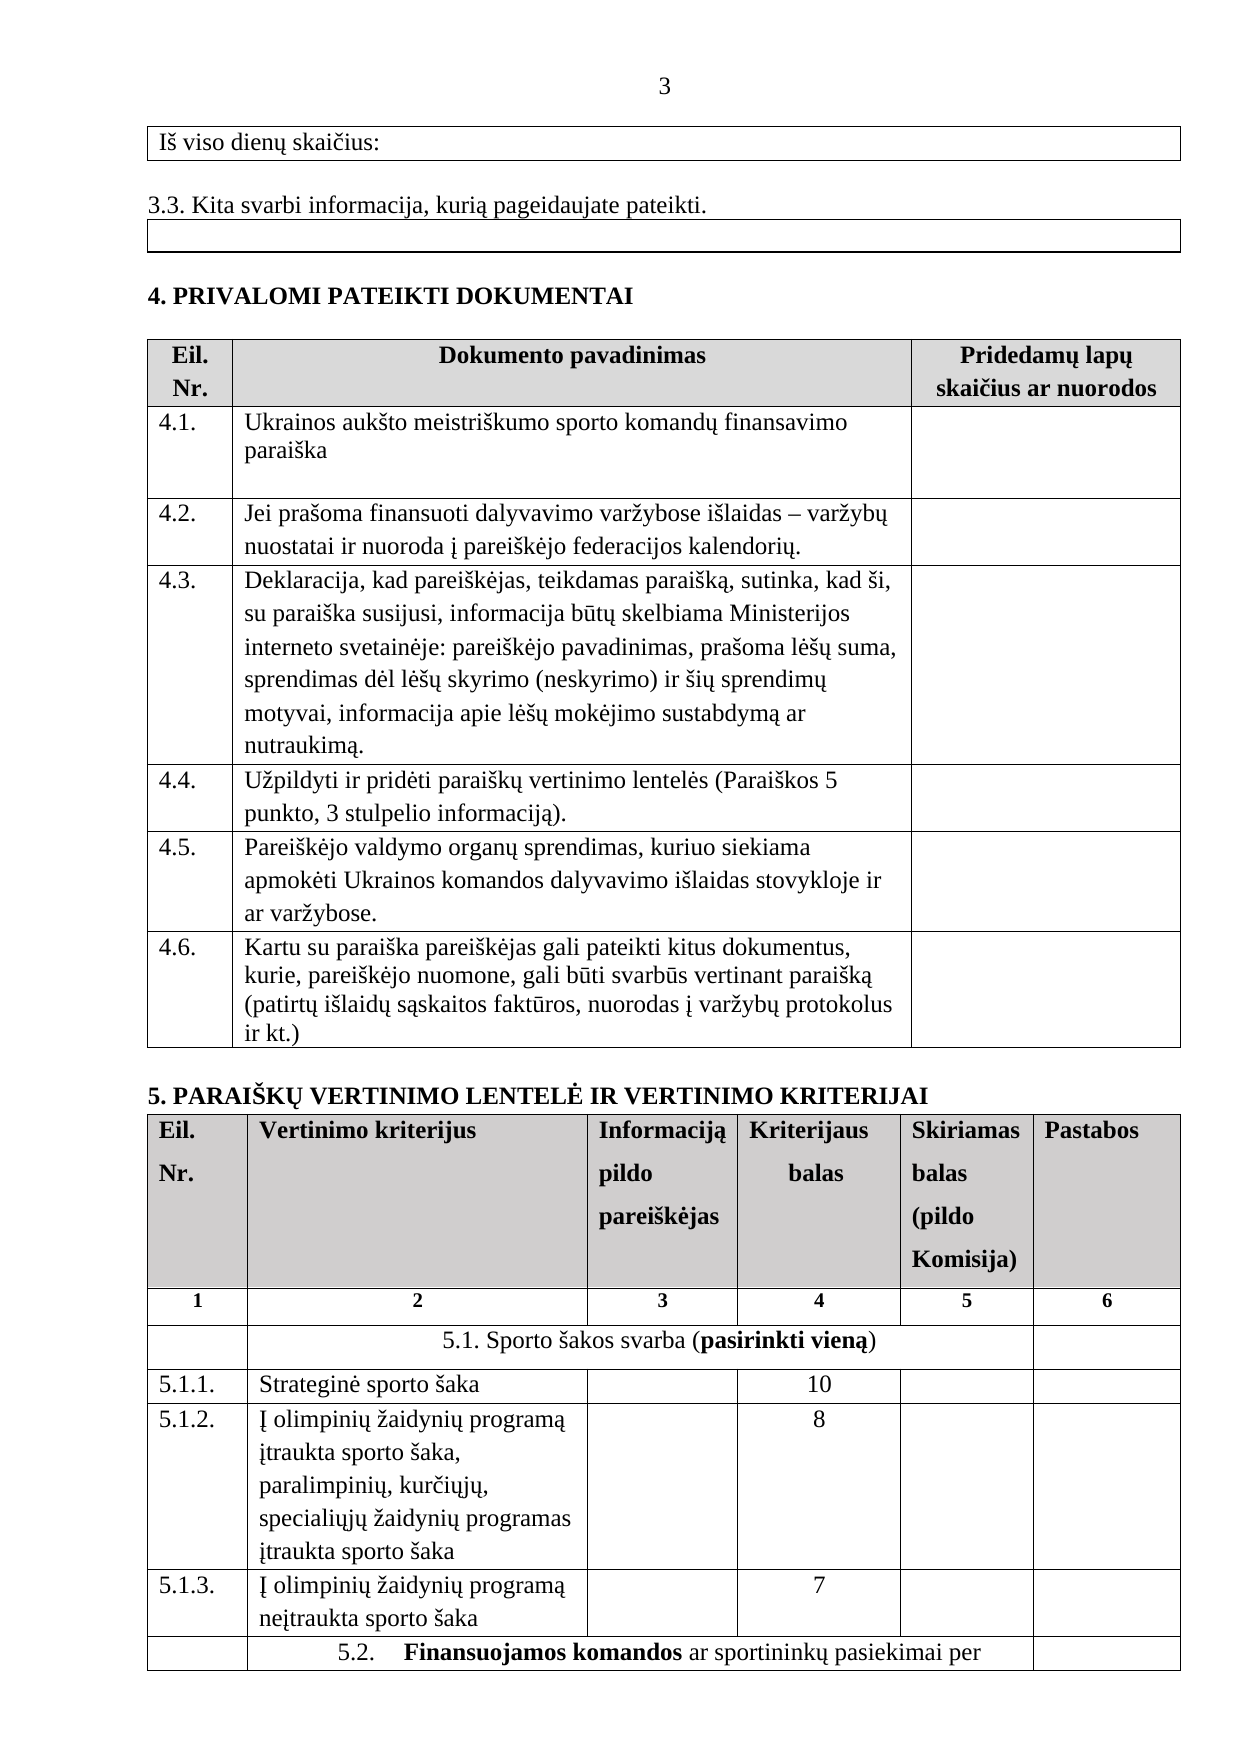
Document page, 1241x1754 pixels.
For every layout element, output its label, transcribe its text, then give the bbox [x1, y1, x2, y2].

table_cell 5.1.3. [148, 1570, 247, 1636]
table_cell Deklaracija, kad pareiškėjas, teikdamas paraišką, sutinka, kad ši, su paraiška susijusi, informacija būtų skelbiama Ministerijos interneto svetainėje: pareiškėjo pavadinimas, prašoma lėšų suma, sprendimas dėl lėšų skyrimo (neskyrimo) ir šių sprendimų motyvai, informacija apie lėšų mokėjimo sustabdymą ar nutraukimą. [233, 566, 911, 764]
table_cell [901, 1570, 1033, 1636]
table_cell 4.1. [148, 407, 232, 497]
table_cell 10 [738, 1370, 900, 1403]
table_cell 4 [738, 1289, 900, 1324]
table_cell Pareiškėjo valdymo organų sprendimas, kuriuo siekiama apmokėti Ukrainos komandos dalyvavimo išlaidas stovykloje ir ar varžybose. [233, 832, 911, 931]
table_cell [148, 1637, 247, 1670]
table_header Kriterijaus balas [738, 1115, 900, 1287]
text 5. PARAIŠKŲ VERTINIMO LENTELĖ IR VERTINIMO KRITERIJAI [148, 1081, 1181, 1110]
table_cell 4.6. [148, 932, 232, 1047]
table_cell [1034, 1570, 1180, 1636]
table_cell [912, 932, 1180, 1047]
table_cell 4.4. [148, 765, 232, 831]
table_cell 5.1.1. [148, 1370, 247, 1403]
table_header Eil. Nr. [148, 340, 232, 406]
table_cell 3 [588, 1289, 737, 1324]
table_cell 6 [1034, 1289, 1180, 1324]
table_header [148, 220, 1180, 251]
table_cell 4.2. [148, 499, 232, 564]
table_cell [912, 832, 1180, 931]
table_cell Kartu su paraiška pareiškėjas gali pateikti kitus dokumentus, kurie, pareiškėjo nuomone, gali būti svarbūs vertinant paraišką (patirtų išlaidų sąskaitos faktūros, nuorodas į varžybų protokolus ir kt.) [233, 932, 911, 1047]
table_cell 7 [738, 1570, 900, 1636]
table_cell Į olimpinių žaidynių programą įtraukta sporto šaka, paralimpinių, kurčiųjų, specialiųjų žaidynių programas įtraukta sporto šaka [248, 1404, 587, 1569]
table_cell 2 [248, 1289, 587, 1324]
table_cell [1034, 1404, 1180, 1569]
table_header Skiriamas balas (pildo Komisija) [901, 1115, 1033, 1287]
table_cell 5.1. Sporto šakos svarba (pasirinkti vieną) [248, 1326, 1033, 1368]
table_cell Jei prašoma finansuoti dalyvavimo varžybose išlaidas – varžybų nuostatai ir nuoroda į pareiškėjo federacijos kalendorių. [233, 499, 911, 564]
text 4. PRIVALOMI PATEIKTI DOKUMENTAI [148, 281, 1181, 310]
table_cell [588, 1370, 737, 1403]
table_cell [148, 1326, 247, 1368]
table_cell [1034, 1326, 1180, 1368]
table_cell [912, 765, 1180, 831]
table_cell [1034, 1370, 1180, 1403]
table_cell Strateginė sporto šaka [248, 1370, 587, 1403]
table_cell Ukrainos aukšto meistriškumo sporto komandų finansavimo paraiška [233, 407, 911, 497]
table_header Iš viso dienų skaičius: [148, 127, 1180, 160]
table_cell 5.1.2. [148, 1404, 247, 1569]
table_cell [901, 1404, 1033, 1569]
table_cell [912, 566, 1180, 764]
table_cell Užpildyti ir pridėti paraiškų vertinimo lentelės (Paraiškos 5 punkto, 3 stulpelio informaciją). [233, 765, 911, 831]
table_header Dokumento pavadinimas [233, 340, 911, 406]
table_cell [912, 407, 1180, 497]
table_header Vertinimo kriterijus [248, 1115, 587, 1287]
table_header Pridedamų lapų skaičius ar nuorodos [912, 340, 1180, 406]
table_cell 8 [738, 1404, 900, 1569]
text 3.3. Kita svarbi informacija, kurią pageidaujate pateikti. [148, 190, 1181, 218]
table_cell [1034, 1637, 1180, 1670]
table_cell [901, 1370, 1033, 1403]
table_cell [588, 1404, 737, 1569]
table_cell 1 [148, 1289, 247, 1324]
table_cell Į olimpinių žaidynių programą neįtraukta sporto šaka [248, 1570, 587, 1636]
table_cell 5.2. Finansuojamos komandos ar sportininkų pasiekimai per [248, 1637, 1033, 1670]
table_header Pastabos [1034, 1115, 1180, 1287]
table_cell [588, 1570, 737, 1636]
table_cell 4.5. [148, 832, 232, 931]
table_cell 5 [901, 1289, 1033, 1324]
table_header Informaciją pildo pareiškėjas [588, 1115, 737, 1287]
table_header Eil. Nr. [148, 1115, 247, 1287]
table_cell 4.3. [148, 566, 232, 764]
table_cell [912, 499, 1180, 564]
